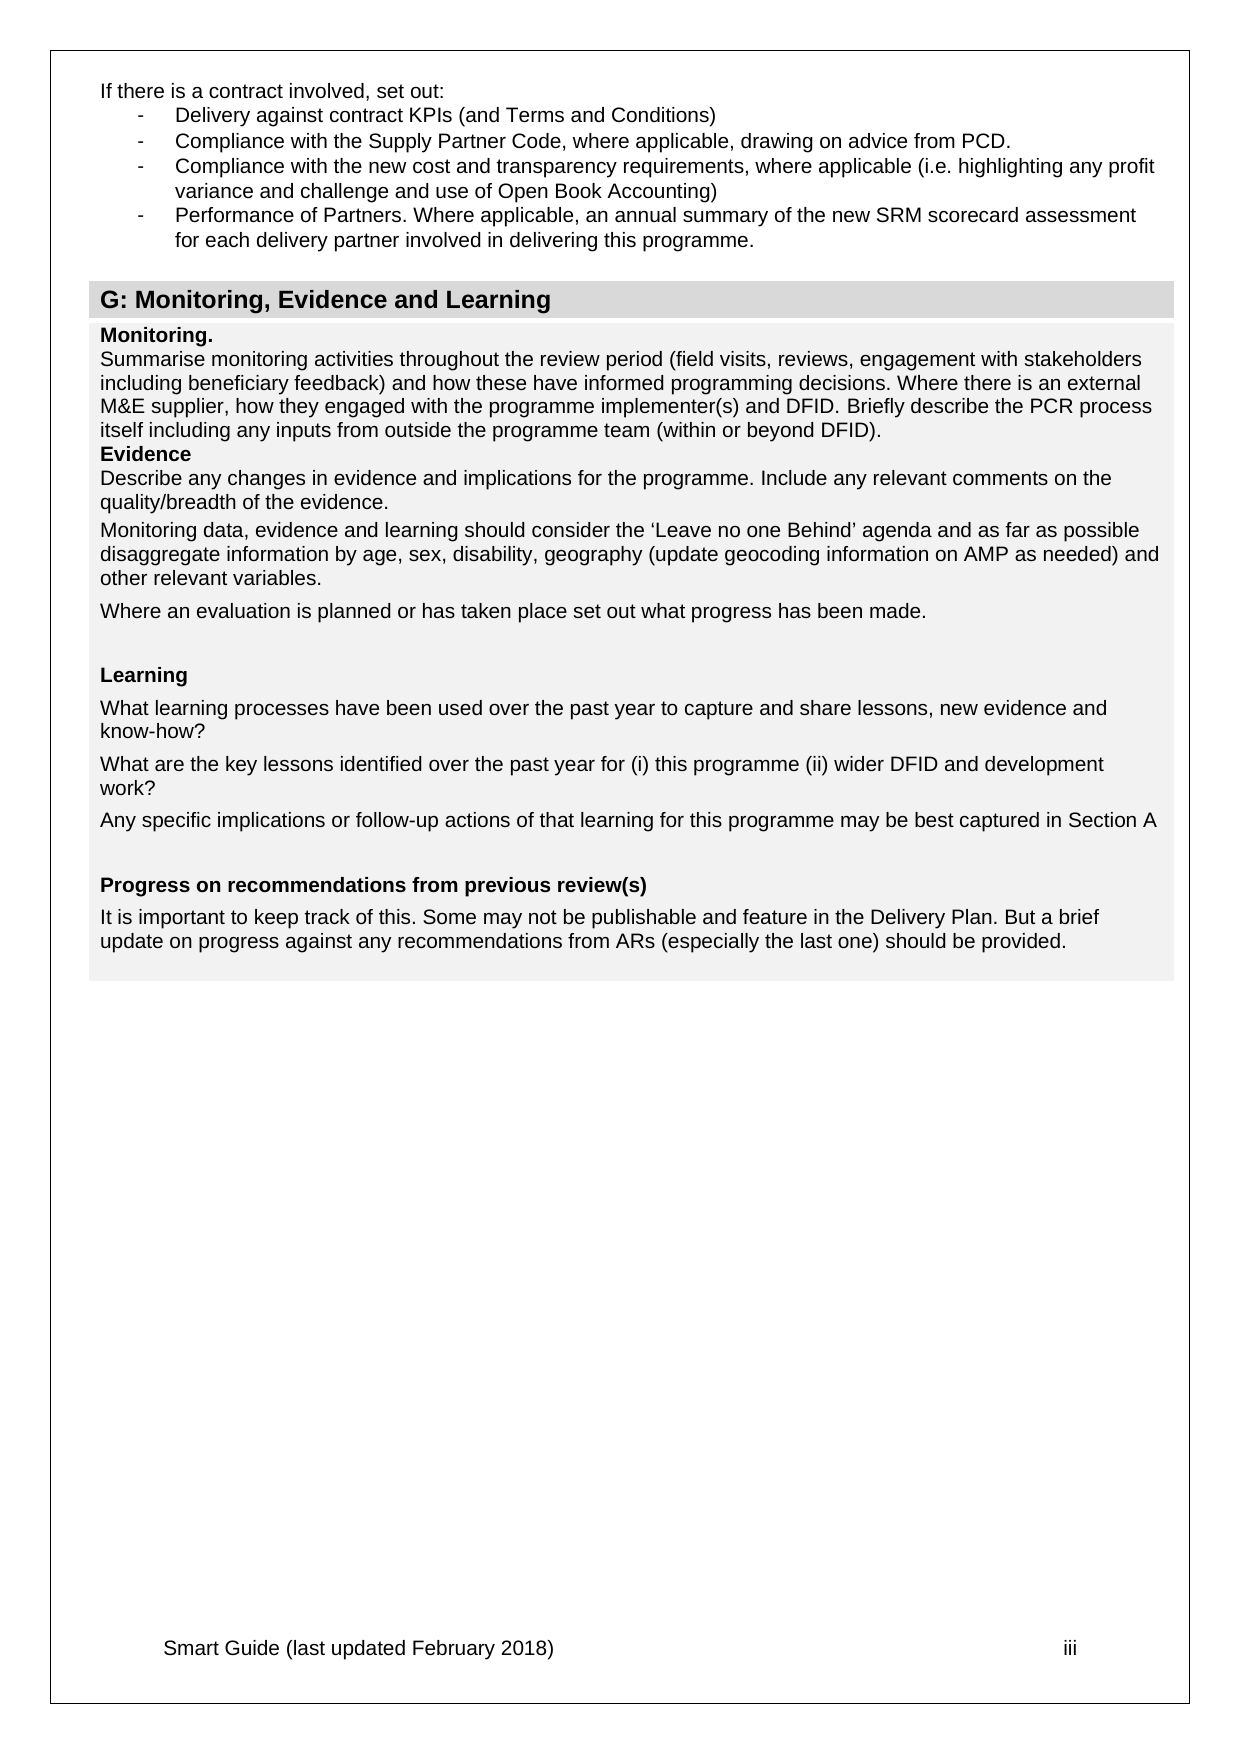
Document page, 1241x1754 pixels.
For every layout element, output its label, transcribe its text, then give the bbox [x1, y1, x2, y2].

table_cell G: Monitoring, Evidence and Learning [89, 281, 1174, 318]
table_cell Monitoring. Summarise monitoring activities throughout the review period (field visits, reviews, engagement with stakeholders including beneficiary feedback) and how these have informed programming decisions. Where there is an external M&E supplier, how they engaged with the programme implementer(s) and DFID. Briefly describe the PCR process itself including any inputs from outside the programme team (within or beyond DFID). Evidence Describe any changes in evidence and implications for the programme. Include any relevant comments on the quality/breadth of the evidence. Monitoring data, evidence and learning should consider the ‘Leave no one Behind’ agenda and as far as possible disaggregate information by age, sex, disability, geography (update geocoding information on AMP as needed) and other relevant variables. Where an evaluation is planned or has taken place set out what progress has been made. Learning What learning processes have been used over the past year to capture and share lessons, new evidence and know-how? What are the key lessons identified over the past year for (i) this programme (ii) wider DFID and development work? Any specific implications or follow-up actions of that learning for this programme may be best captured in Section A Progress on recommendations from previous review(s) It is important to keep track of this. Some may not be publishable and feature in the Delivery Plan. But a brief update on progress against any recommendations from ARs (especially the last one) should be provided. [89, 323, 1174, 981]
table_cell If there is a contract involved, set out: Delivery against contract KPIs (and Terms and Conditions) Compliance with the Supply Partner Code, where applicable, drawing on advice from PCD. Compliance with the new cost and transparency requirements, where applicable (i.e. highlighting any profit variance and challenge and use of Open Book Accounting) Performance of Partners. Where applicable, an annual summary of the new SRM scorecard assessment for each delivery partner involved in delivering this programme. [89, 79, 1174, 276]
